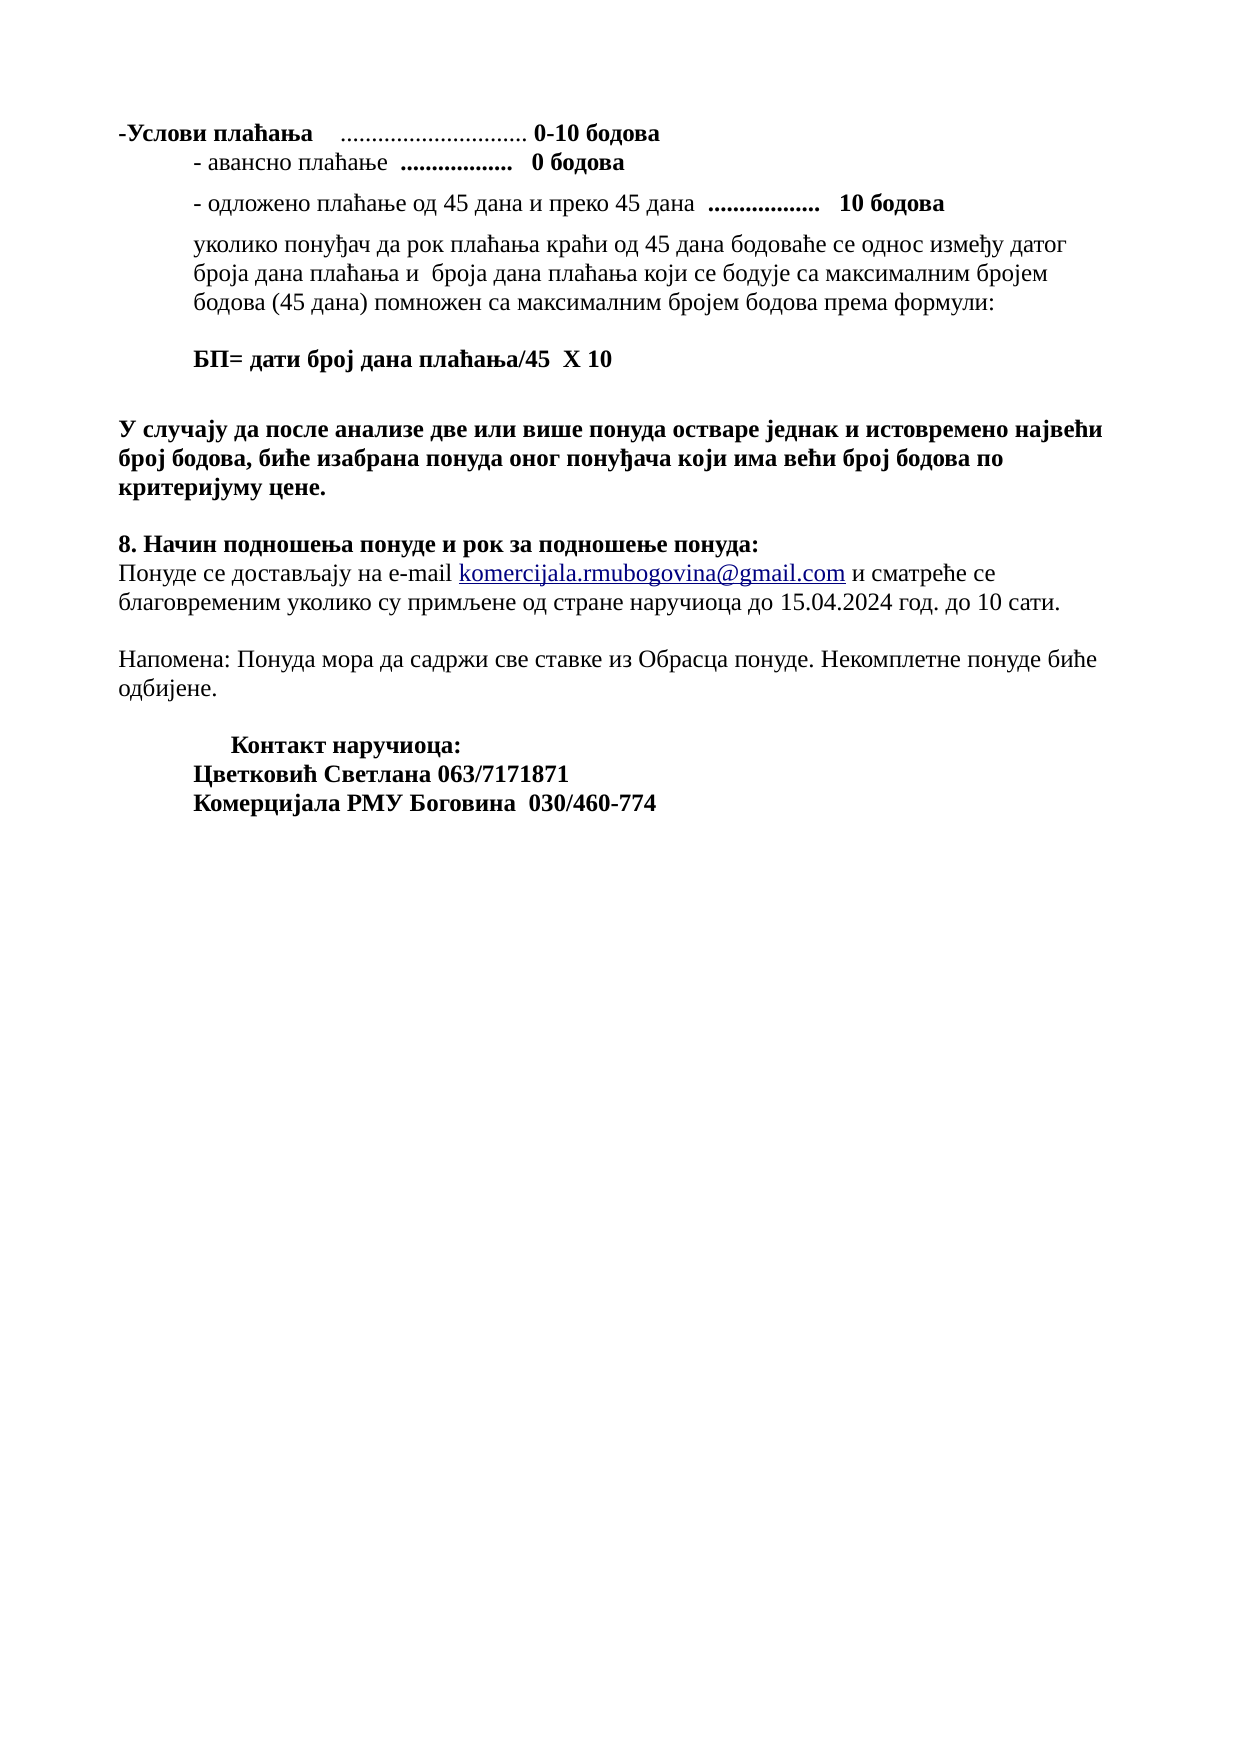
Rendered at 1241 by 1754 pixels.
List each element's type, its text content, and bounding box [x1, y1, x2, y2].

text Комерцијала РМУ Боговина 030/460-774 [193, 788, 1122, 817]
text Цветковић Светлана 063/7171871 [193, 759, 1122, 788]
text 8. Начин подношења понуде и рок за подношење понуда: [118, 529, 1122, 558]
list Контакт наручиоца: [193, 731, 1122, 759]
text У случају да после анализе две или више понуда остваре једнак и истовремено највећи број бодова, биће изабрана понуда оног понуђача који има већи број бодова по критеријуму цене. [118, 414, 1122, 501]
text - авансно плаћање .................. 0 бодова [193, 147, 1122, 176]
text БП= дати број дана плаћања/45 X 10 [193, 344, 1122, 373]
text - одложено плаћање од 45 дана и преко 45 дана .................. 10 бодова [193, 188, 1122, 217]
text Напомена: Понуда мора да садржи све ставке из Обрасца понуде. Некомплетне понуде биће одбијене. [118, 644, 1122, 702]
text -Услови плаћања .............................. 0-10 бодова [118, 118, 1122, 147]
text Понуде се достављају на e-mail komercijala.rmubogovina@gmail.com и сматреће се благовременим уколико су примљене од стране наручиоца до 15.04.2024 год. до 10 сати. [118, 558, 1122, 616]
text уколико понуђач да рок плаћања краћи од 45 дана бодоваће се однос између датог броја дана плаћања и броја дана плаћања који се бодује са максималним бројем бодова (45 дана) помножен са максималним бројем бодова према формули: [193, 229, 1122, 316]
